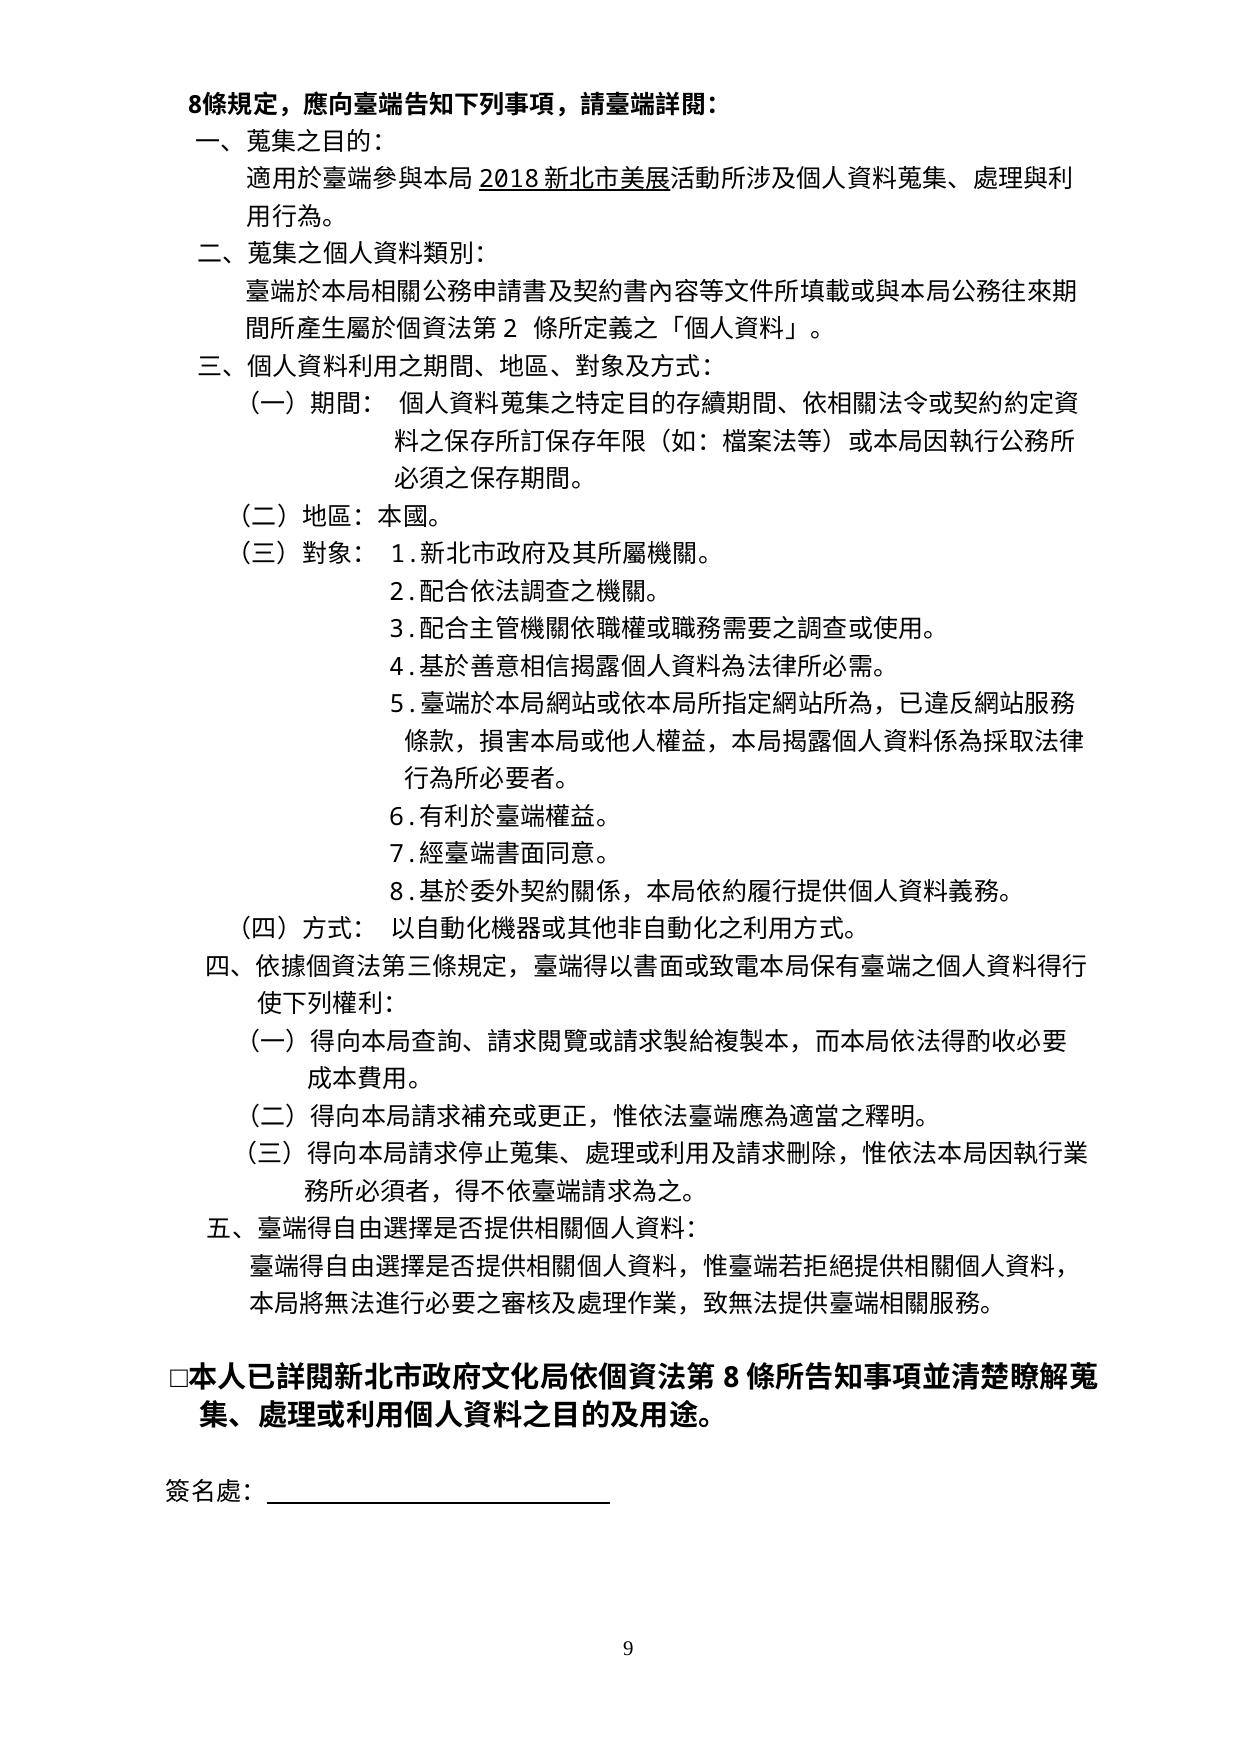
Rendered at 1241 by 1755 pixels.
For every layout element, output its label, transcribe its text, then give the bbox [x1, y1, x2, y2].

text □本人已詳閱新北市政府文化局依個資法第8條所告知事項並清楚瞭解蒐集、處理或利用個人資料之目的及用途。 [170, 1357, 1113, 1432]
text 簽名處： [141, 1470, 1090, 1507]
text 2.配合依法調查之機關。 [389, 570, 1090, 607]
text （二）得向本局請求補充或更正，惟依法臺端應為適當之釋明。 [235, 1095, 1090, 1132]
text （四）方式： 以自動化機器或其他非自動化之利用方式。 [226, 907, 1090, 945]
text 8條規定，應向臺端告知下列事項，請臺端詳閱： [187, 89, 1090, 120]
text 6.有利於臺端權益。 [389, 795, 1090, 832]
text 二、蒐集之個人資料類別： [197, 232, 1090, 270]
text （二）地區：本國。 [226, 495, 1090, 532]
text （一）期間： 個人資料蒐集之特定目的存續期間、依相關法令或契約約定資料之保存所訂保存年限（如：檔案法等）或本局因執行公務所必須之保存期間。 [235, 382, 1090, 495]
text （一）得向本局查詢、請求閱覽或請求製給複製本，而本局依法得酌收必要成本費用。 [235, 1020, 1090, 1095]
text （三）得向本局請求停止蒐集、處理或利用及請求刪除，惟依法本局因執行業務所必須者，得不依臺端請求為之。 [232, 1132, 1090, 1207]
text 臺端得自由選擇是否提供相關個人資料，惟臺端若拒絕提供相關個人資料，本局將無法進行必要之審核及處理作業，致無法提供臺端相關服務。 [249, 1245, 1090, 1320]
text 3.配合主管機關依職權或職務需要之調查或使用。 [389, 607, 1090, 645]
text 7.經臺端書面同意。 [389, 832, 1090, 870]
text 四、依據個資法第三條規定，臺端得以書面或致電本局保有臺端之個人資料得行使下列權利： [205, 945, 1090, 1020]
text 三、個人資料利用之期間、地區、對象及方式： [197, 345, 1090, 382]
text 臺端於本局相關公務申請書及契約書內容等文件所填載或與本局公務往來期間所產生屬於個資法第2 條所定義之「個人資料」。 [245, 270, 1090, 345]
list 一、蒐集之目的： [167, 120, 1090, 157]
text 五、臺端得自由選擇是否提供相關個人資料： [207, 1207, 1090, 1245]
text 4.基於善意相信揭露個人資料為法律所必需。 [389, 645, 1090, 682]
list 適用於臺端參與本局2018新北市美展活動所涉及個人資料蒐集、處理與利用行為。 [247, 157, 1090, 232]
text （三）對象： 1.新北市政府及其所屬機關。 [226, 532, 1090, 570]
text 5.臺端於本局網站或依本局所指定網站所為，已違反網站服務條款，損害本局或他人權益，本局揭露個人資料係為採取法律行為所必要者。 [389, 682, 1090, 795]
text 8.基於委外契約關係，本局依約履行提供個人資料義務。 [389, 870, 1090, 907]
